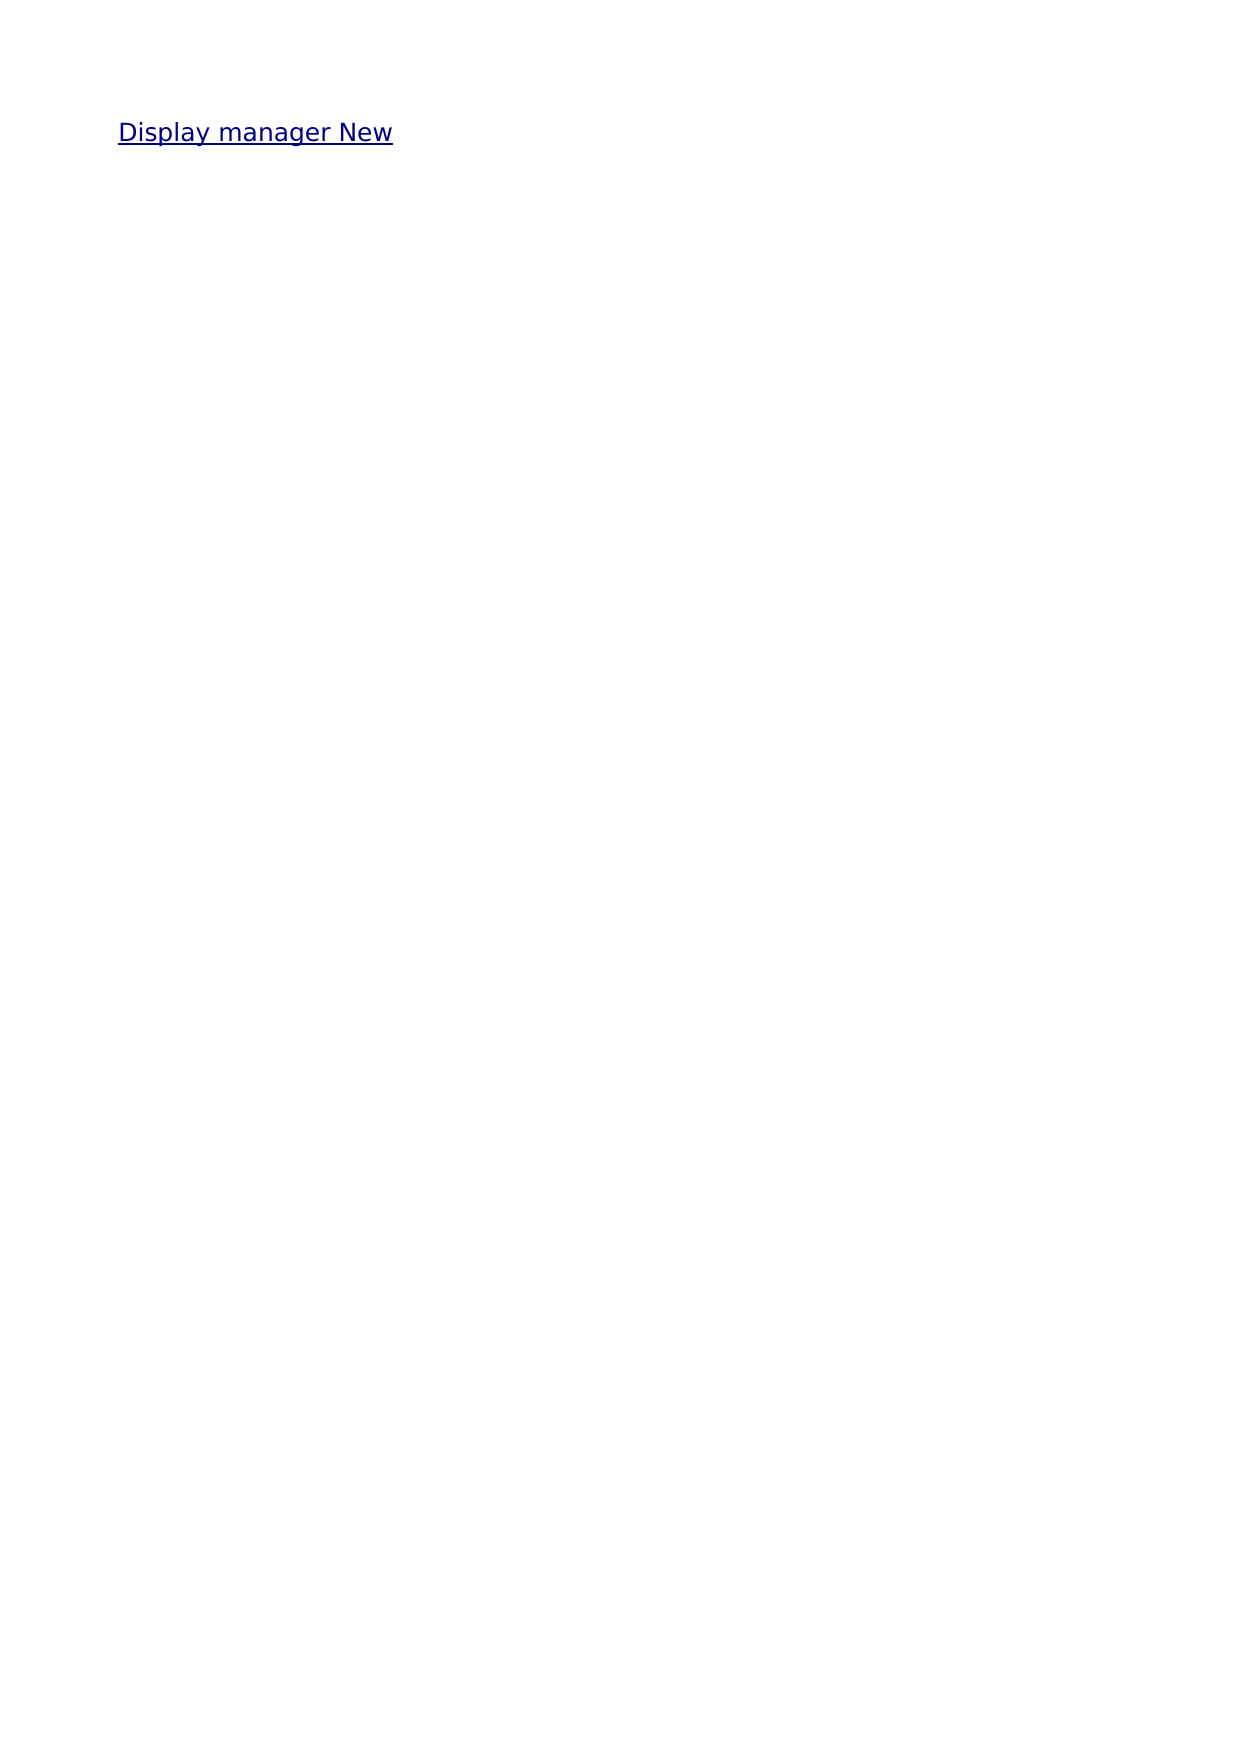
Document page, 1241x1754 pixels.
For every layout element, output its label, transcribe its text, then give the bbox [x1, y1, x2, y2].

text Display manager New [118, 118, 1122, 147]
